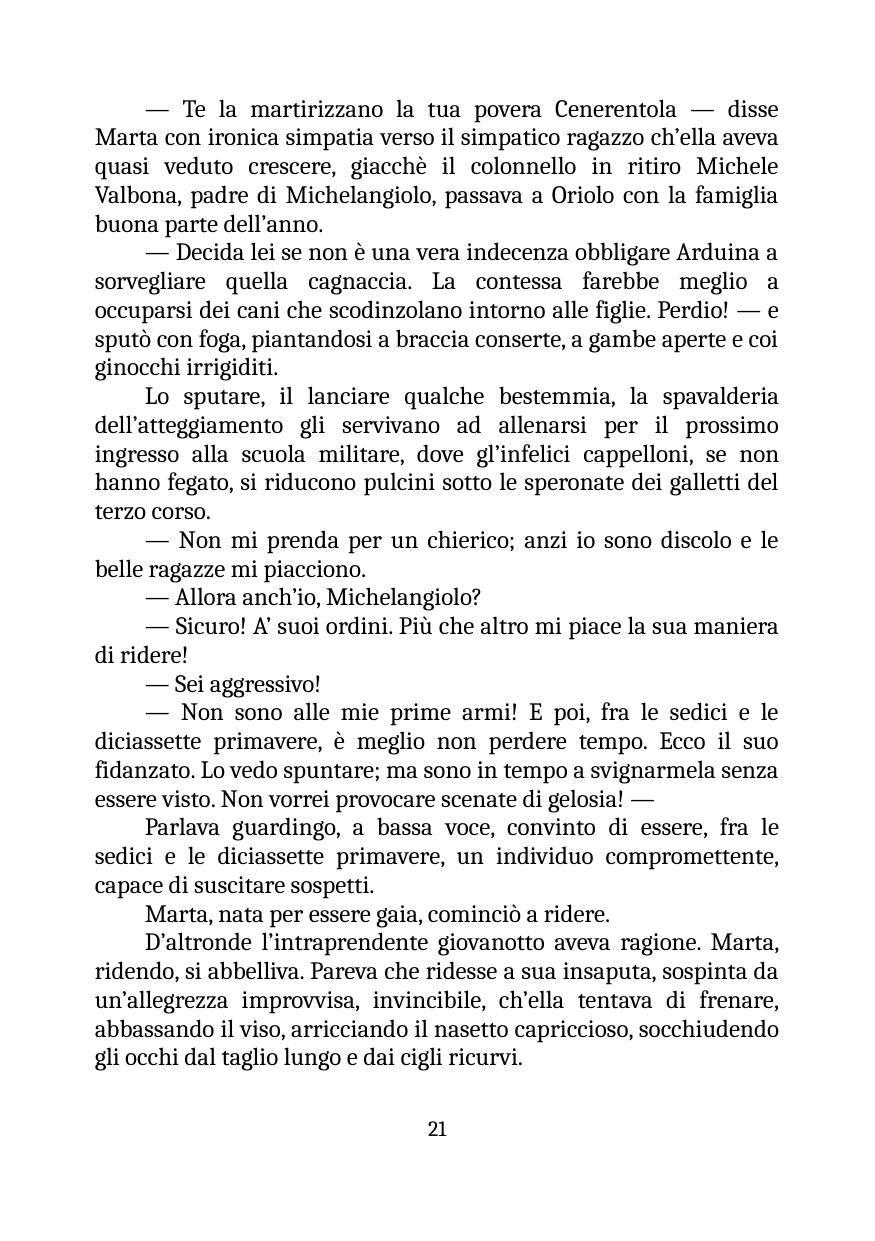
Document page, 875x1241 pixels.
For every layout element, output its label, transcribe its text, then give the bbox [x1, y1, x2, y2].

text — Allora anch’io, Michelangiolo? [94, 583, 779, 612]
text — Decida lei se non è una vera indecenza obbligare Arduina a sorvegliare quella cagnaccia. La contessa farebbe meglio a occuparsi dei cani che scodinzolano intorno alle figlie. Perdio! — e sputò con foga, piantandosi a braccia conserte, a gambe aperte e coi ginocchi irrigiditi. [94, 238, 779, 382]
text — Sicuro! A’ suoi ordini. Più che altro mi piace la sua maniera di ridere! [94, 612, 779, 669]
text — Non sono alle mie prime armi! E poi, fra le sedici e le diciassette primavere, è meglio non perdere tempo. Ecco il suo fidanzato. Lo vedo spuntare; ma sono in tempo a svignarmela senza essere visto. Non vorrei provocare scenate di gelosia! — [94, 698, 779, 813]
text — Sei aggressivo! [94, 669, 779, 698]
text — Non mi prenda per un chierico; anzi io sono discolo e le belle ragazze mi piacciono. [94, 526, 779, 583]
text Marta, nata per essere gaia, cominciò a ridere. [94, 899, 779, 928]
text Parlava guardingo, a bassa voce, convinto di essere, fra le sedici e le diciassette primavere, un individuo compromettente, capace di suscitare sospetti. [94, 813, 779, 899]
text — Te la martirizzano la tua povera Cenerentola — disse Marta con ironica simpatia verso il simpatico ragazzo ch’ella aveva quasi veduto crescere, giacchè il colonnello in ritiro Michele Valbona, padre di Michelangiolo, passava a Oriolo con la famiglia buona parte dell’anno. [94, 94, 779, 238]
text D’altronde l’intraprendente giovanotto aveva ragione. Marta, ridendo, si abbelliva. Pareva che ridesse a sua insaputa, sospinta da un’allegrezza improvvisa, invincibile, ch’ella tentava di frenare, abbassando il viso, arricciando il nasetto capriccioso, socchiudendo gli occhi dal taglio lungo e dai cigli ricurvi. [94, 928, 779, 1072]
text Lo sputare, il lanciare qualche bestemmia, la spavalderia dell’atteggiamento gli servivano ad allenarsi per il prossimo ingresso alla scuola militare, dove gl’infelici cappelloni, se non hanno fegato, si riducono pulcini sotto le speronate dei galletti del terzo corso. [94, 382, 779, 526]
